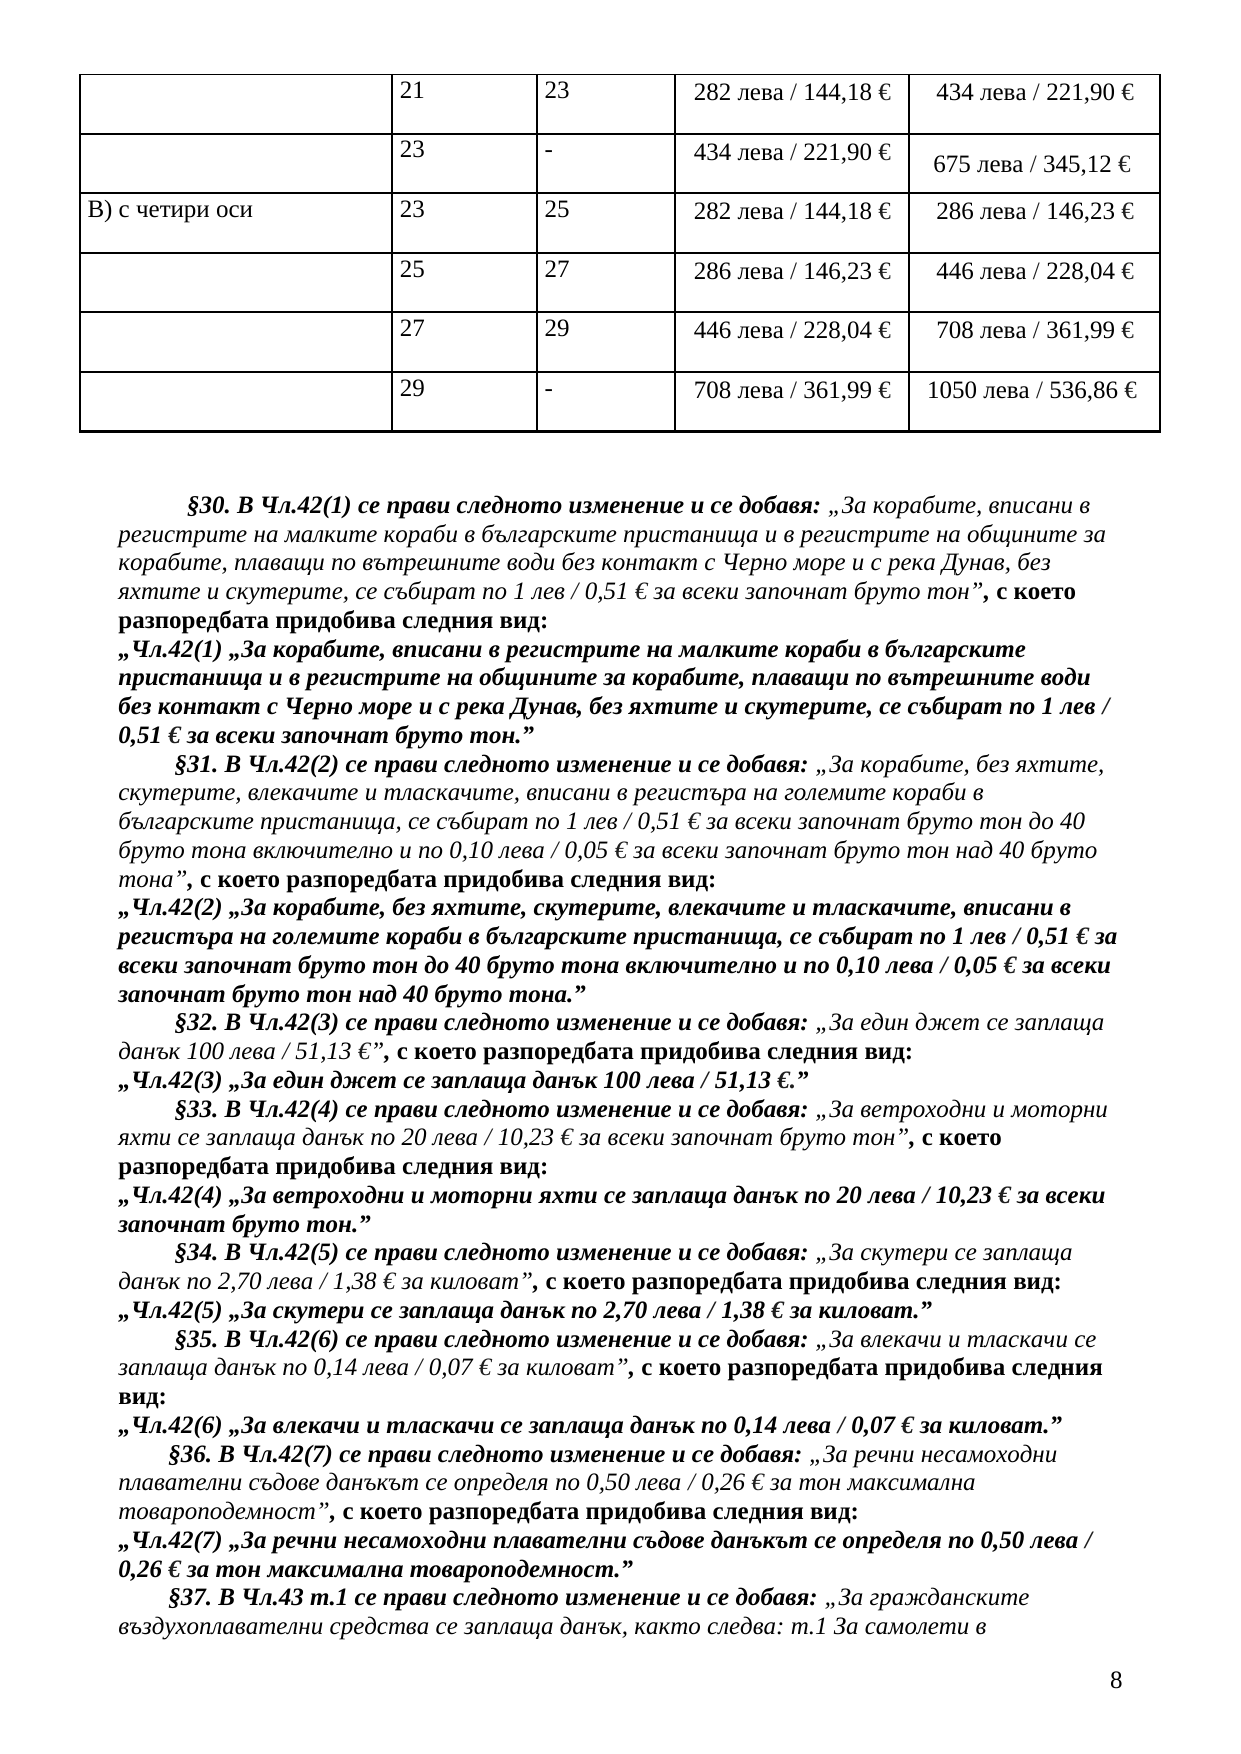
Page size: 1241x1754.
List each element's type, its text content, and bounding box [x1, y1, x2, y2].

table_cell 708 лева / 361,99 € [676, 373, 908, 430]
table_cell [81, 373, 391, 430]
table_cell 675 лева / 345,12 € [910, 135, 1159, 192]
table_cell [81, 313, 391, 371]
table_cell 27 [393, 313, 536, 371]
table_cell 446 лева / 228,04 € [910, 254, 1159, 311]
text §35. В Чл.42(6) се прави следното изменение и се добавя: „За влекачи и тласкачи се заплаща данък по 0,14 лева / 0,07 € за киловат”, с което разпоредбата придобива следния вид: [118, 1324, 1122, 1410]
table_cell 434 лева / 221,90 € [910, 75, 1159, 132]
table_cell [81, 135, 391, 192]
text „Чл.42(1) „За корабите, вписани в регистрите на малките кораби в българските пристанища и в регистрите на общините за корабите, плаващи по вътрешните води без контакт с Черно море и с река Дунав, без яхтите и скутерите, се събират по 1 лев / 0,51 € за всеки започнат бруто тон.” [118, 634, 1122, 749]
table_cell 29 [538, 313, 674, 371]
text §32. В Чл.42(3) се прави следното изменение и се добавя: „За един джет се заплаща данък 100 лева / 51,13 €”, с което разпоредбата придобива следния вид: [118, 1007, 1122, 1065]
table_cell 23 [393, 135, 536, 192]
text §33. В Чл.42(4) се прави следното изменение и се добавя: „За ветроходни и моторни яхти се заплаща данък по 20 лева / 10,23 € за всеки започнат бруто тон”, с което разпоредбата придобива следния вид: [118, 1094, 1122, 1180]
table_cell 282 лева / 144,18 € [676, 194, 908, 252]
table_cell 282 лева / 144,18 € [676, 75, 908, 132]
table_cell 434 лева / 221,90 € [676, 135, 908, 192]
text „Чл.42(5) „За скутери се заплаща данък по 2,70 лева / 1,38 € за киловат.” [118, 1295, 1122, 1324]
table_cell 23 [393, 194, 536, 252]
text §36. В Чл.42(7) се прави следното изменение и се добавя: „За речни несамоходни плавателни съдове данъкът се определя по 0,50 лева / 0,26 € за тон максимална товароподемност”, с което разпоредбата придобива следния вид: [118, 1439, 1122, 1525]
table_cell 25 [393, 254, 536, 311]
table_cell 708 лева / 361,99 € [910, 313, 1159, 371]
table_cell 286 лева / 146,23 € [676, 254, 908, 311]
text „Чл.42(7) „За речни несамоходни плавателни съдове данъкът се определя по 0,50 лева / 0,26 € за тон максимална товароподемност.” [118, 1525, 1122, 1582]
table_cell В) с четири оси [81, 194, 391, 252]
table_cell [81, 75, 391, 132]
table_cell 21 [393, 75, 536, 132]
text §31. В Чл.42(2) се прави следното изменение и се добавя: „За корабите, без яхтите, скутерите, влекачите и тласкачите, вписани в регистъра на големите кораби в българските пристанища, се събират по 1 лев / 0,51 € за всеки започнат бруто тон до 40 бруто тона включително и по 0,10 лева / 0,05 € за всеки започнат бруто тон над 40 бруто тона”, с което разпоредбата придобива следния вид: [118, 749, 1122, 892]
table_cell [81, 254, 391, 311]
text §34. В Чл.42(5) се прави следното изменение и се добавя: „За скутери се заплаща данък по 2,70 лева / 1,38 € за киловат”, с което разпоредбата придобива следния вид: [118, 1237, 1122, 1295]
table_cell 23 [538, 75, 674, 132]
table_cell 27 [538, 254, 674, 311]
text §37. В Чл.43 т.1 се прави следното изменение и се добавя: „За гражданските въздухоплавателни средства се заплаща данък, както следва: т.1 За самолети в [118, 1582, 1122, 1640]
table_cell 25 [538, 194, 674, 252]
table_cell - [538, 373, 674, 430]
text §30. В Чл.42(1) се прави следното изменение и се добавя: „За корабите, вписани в регистрите на малките кораби в българските пристанища и в регистрите на общините за корабите, плаващи по вътрешните води без контакт с Черно море и с река Дунав, без яхтите и скутерите, се събират по 1 лев / 0,51 € за всеки започнат бруто тон”, с което разпоредбата придобива следния вид: [118, 490, 1122, 634]
table_cell 29 [393, 373, 536, 430]
text „Чл.42(6) „За влекачи и тласкачи се заплаща данък по 0,14 лева / 0,07 € за киловат.” [118, 1410, 1122, 1439]
text „Чл.42(3) „За един джет се заплаща данък 100 лева / 51,13 €.” [118, 1065, 1122, 1094]
text „Чл.42(2) „За корабите, без яхтите, скутерите, влекачите и тласкачите, вписани в регистъра на големите кораби в българските пристанища, се събират по 1 лев / 0,51 € за всеки започнат бруто тон до 40 бруто тона включително и по 0,10 лева / 0,05 € за всеки започнат бруто тон над 40 бруто тона.” [118, 892, 1122, 1007]
table_cell - [538, 135, 674, 192]
text „Чл.42(4) „За ветроходни и моторни яхти се заплаща данък по 20 лева / 10,23 € за всеки започнат бруто тон.” [118, 1180, 1122, 1237]
table_cell 286 лева / 146,23 € [910, 194, 1159, 252]
table_cell 446 лева / 228,04 € [676, 313, 908, 371]
table_cell 1050 лева / 536,86 € [910, 373, 1159, 430]
